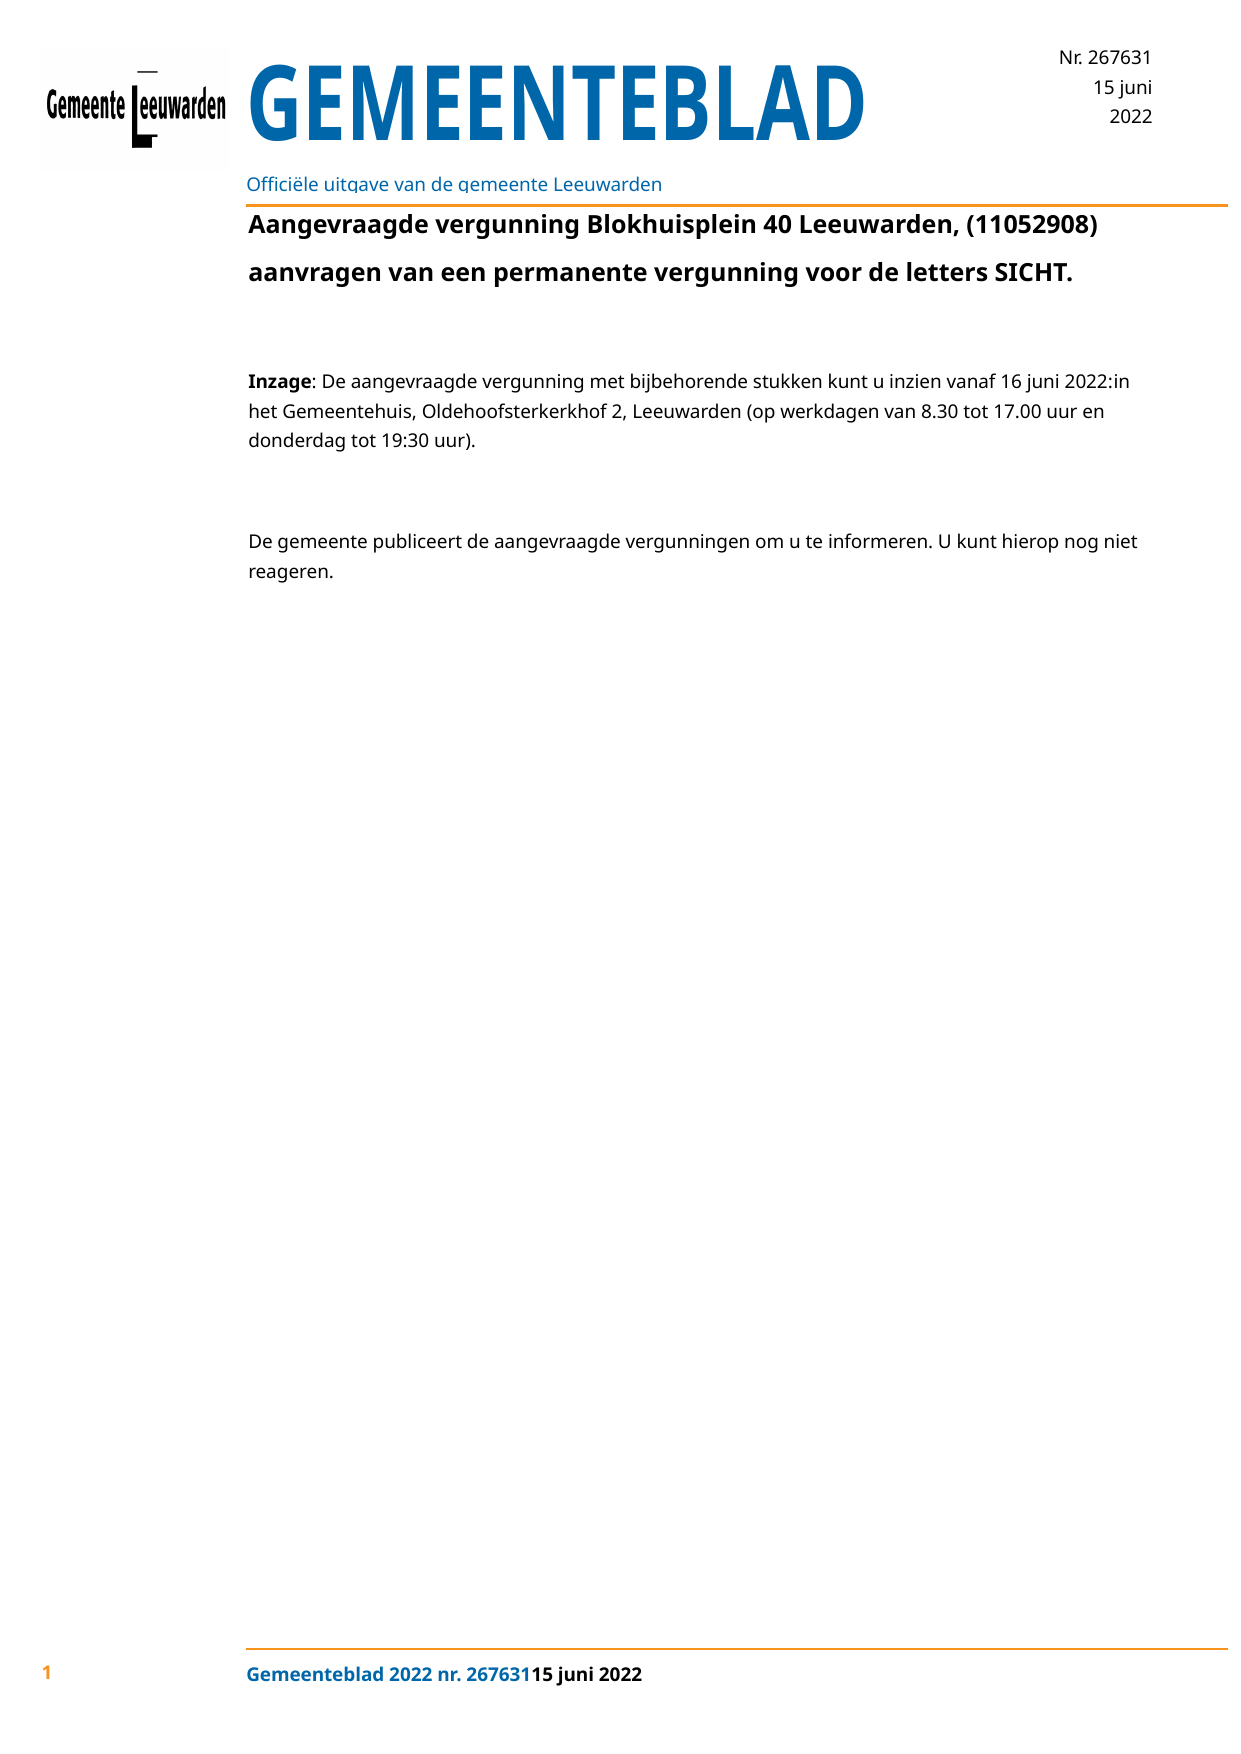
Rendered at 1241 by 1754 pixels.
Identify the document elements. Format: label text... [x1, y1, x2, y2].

picture [41, 47, 231, 172]
text Aangevraagde vergunning Blokhuisplein 40 Leeuwarden, (11052908) aanvragen van een permanente vergunning voor de letters SICHT. [248, 207, 1152, 288]
text Inzage: De aangevraagde vergunning met bijbehorende stukken kunt u inzien vanaf 16 juni 2022:in het Gemeentehuis, Oldehoofsterkerkhof 2, Leeuwarden (op werkdagen van 8.30 tot 17.00 uur en donderdag tot 19:30 uur). [248, 368, 1152, 453]
text De gemeente publiceert de aangevraagde vergunningen om u te informeren. U kunt hierop nog niet reageren. [248, 528, 1152, 584]
